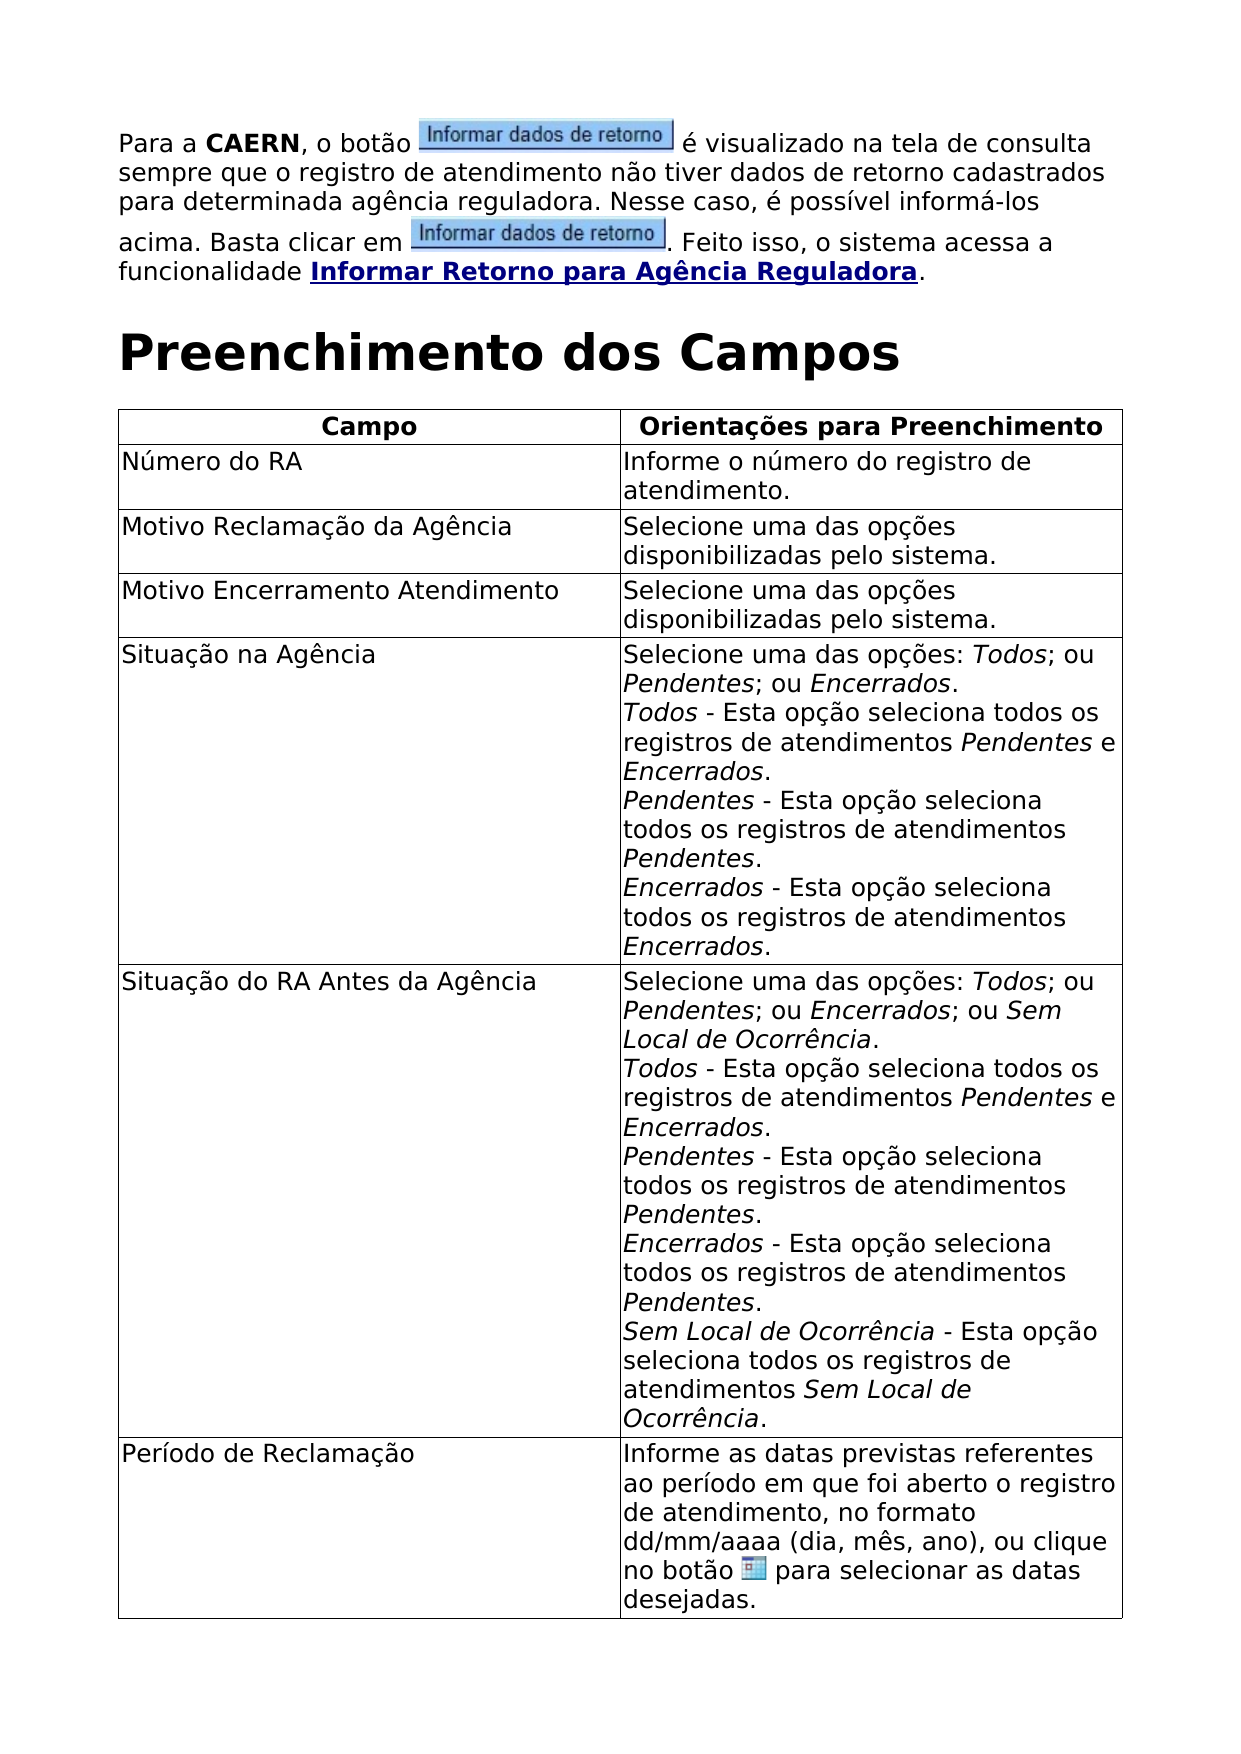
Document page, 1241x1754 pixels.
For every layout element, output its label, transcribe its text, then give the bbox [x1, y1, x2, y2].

table_cell Período de Reclamação [119, 1438, 620, 1618]
table_cell Informe o número do registro de atendimento. [621, 445, 1122, 509]
table_cell Informe as datas previstas referentes ao período em que foi aberto o registro de atendimento, no formato dd/mm/aaaa (dia, mês, ano), ou clique no botão para selecionar as datas desejadas. [621, 1438, 1122, 1618]
subtitle Preenchimento dos Campos [118, 324, 1122, 382]
table_cell Situação na Agência [119, 638, 620, 964]
table_cell Selecione uma das opções: Todos; ou Pendentes; ou Encerrados; ou Sem Local de Ocorrência. Todos - Esta opção seleciona todos os registros de atendimentos Pendentes e Encerrados. Pendentes - Esta opção seleciona todos os registros de atendimentos Pendentes. Encerrados - Esta opção seleciona todos os registros de atendimentos Pendentes. Sem Local de Ocorrência - Esta opção seleciona todos os registros de atendimentos Sem Local de Ocorrência. [621, 965, 1122, 1437]
table_cell Número do RA [119, 445, 620, 509]
picture [418, 118, 674, 153]
table_cell Selecione uma das opções disponibilizadas pelo sistema. [621, 574, 1122, 637]
picture [741, 1556, 767, 1580]
table_header Orientações para Preenchimento [621, 410, 1122, 444]
table_cell Motivo Encerramento Atendimento [119, 574, 620, 637]
table_header Campo [119, 410, 620, 444]
table_cell Motivo Reclamação da Agência [119, 510, 620, 573]
table_cell Selecione uma das opções disponibilizadas pelo sistema. [621, 510, 1122, 573]
picture [411, 216, 666, 252]
table_cell Selecione uma das opções: Todos; ou Pendentes; ou Encerrados. Todos - Esta opção seleciona todos os registros de atendimentos Pendentes e Encerrados. Pendentes - Esta opção seleciona todos os registros de atendimentos Pendentes. Encerrados - Esta opção seleciona todos os registros de atendimentos Encerrados. [621, 638, 1122, 964]
text Para a CAERN, o botão é visualizado na tela de consulta sempre que o registro de atendimento não tiver dados de retorno cadastrados para determinada agência reguladora. Nesse caso, é possível informá-los acima. Basta clicar em . Feito isso, o sistema acessa a funcionalidade Informar Retorno para Agência Reguladora. [118, 118, 1122, 286]
table_cell Situação do RA Antes da Agência [119, 965, 620, 1437]
